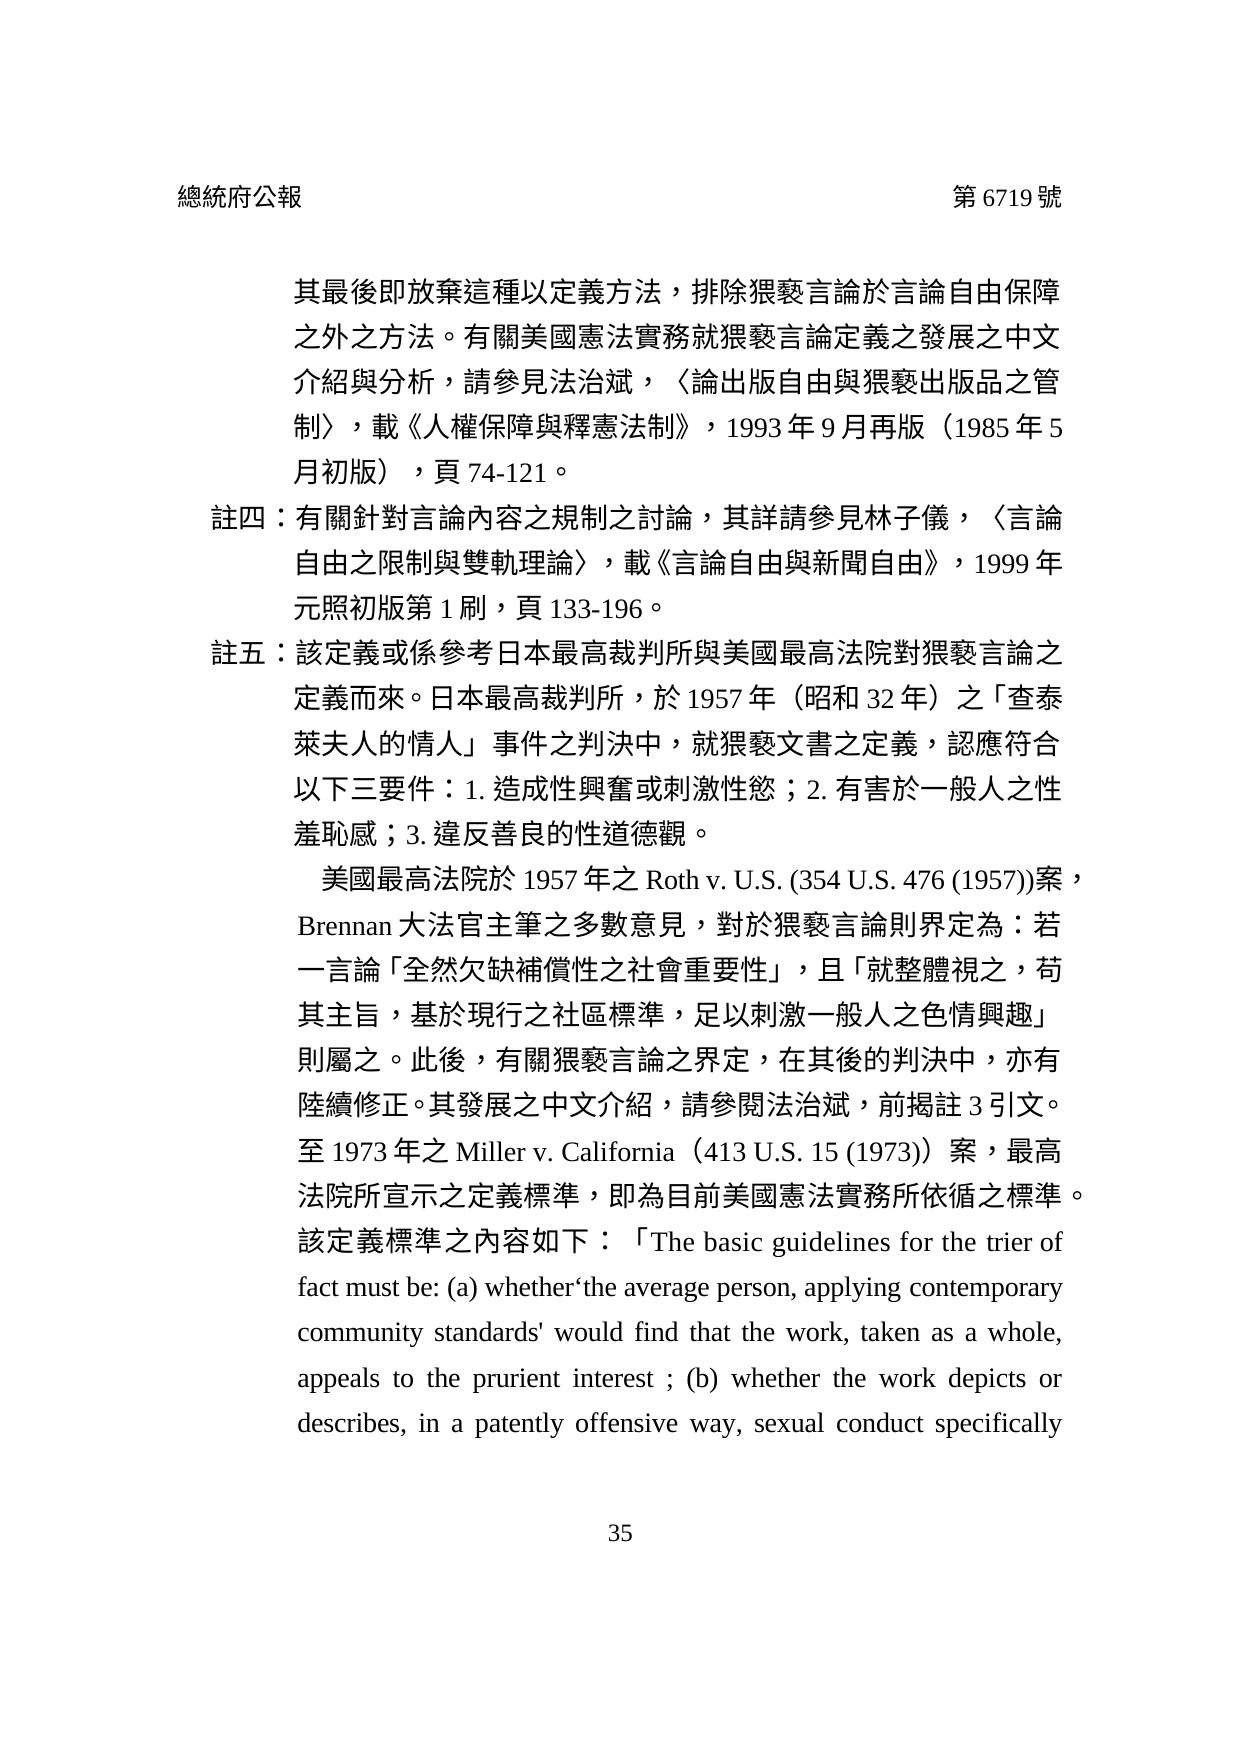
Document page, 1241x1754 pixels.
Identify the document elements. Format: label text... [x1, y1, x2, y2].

text 註四：有關針對言論內容之規制之討論，其詳請參見林子儀，〈言論自由之限制與雙軌理論〉，載《言論自由與新聞自由》，1999年元照初版第1刷，頁133-196。 [210, 492, 1063, 627]
text 註五：該定義或係參考日本最高裁判所與美國最高法院對猥褻言論之定義而來。日本最高裁判所，於1957年（昭和32年）之「查泰萊夫人的情人」事件之判決中，就猥褻文書之定義，認應符合以下三要件：1. 造成性興奮或刺激性慾；2. 有害於一般人之性羞恥感；3. 違反善良的性道德觀。 [210, 627, 1063, 853]
text 美國最高法院於1957年之Roth v. U.S. (354 U.S. 476 (1957))案，Brennan大法官主筆之多數意見，對於猥褻言論則界定為：若一言論「全然欠缺補償性之社會重要性」，且「就整體視之，苟其主旨，基於現行之社區標準，足以刺激一般人之色情興趣」則屬之。此後，有關猥褻言論之界定，在其後的判決中，亦有陸續修正。其發展之中文介紹，請參閱法治斌，前揭註3引文。至1973年之Miller v. California（413 U.S. 15 (1973)）案，最高法院所宣示之定義標準，即為目前美國憲法實務所依循之標準。該定義標準之內容如下：「The basic guidelines for the trier of fact must be: (a) whether‘the average person, applying contemporary community standards' would find that the work, taken as a whole, appeals to the prurient interest ; (b) whether the work depicts or describes, in a patently offensive way, sexual conduct specifically defined by the applicable state law; and (c) whether the work, taken as a whole, lacks serious literary, artistic, political, or scientific value.」美國最高法院也對何者構成 patently offensive，於同案判決中作了例示性的說明：「(a) Patently offensive representations or descriptions of ultimate sexual acts, normal or perverted, actual or simulated. (b) Patently offensive representations or descriptions of masturbation, excretory functions, and lewd exhibition of the genitals.」 [297, 853, 1063, 1441]
text 註三：請參見美國最高法院Brennan大法官於Paris Adult Theatre I v. Slaton 案之不同意見書 (413 U.S. 49, 73, Brennan, J., dissenting)之所述。根據Brennan大法官之反省，自1957年Roth案開始，美國最高法院即嘗試採用定義猥褻言論之方法，將之排除於言論自由保障之外，其認為至1973年止，其中經十六年之努力，仍然無法獲得一個明確之定義標準，致如何區分不受保障之猥褻言論與受保障之性言論，致對言論自由之保障有所不足，故其最後即放棄這種以定義方法，排除猥褻言論於言論自由保障之外之方法。有關美國憲法實務就猥褻言論定義之發展之中文介紹與分析，請參見法治斌，〈論出版自由與猥褻出版品之管制〉，載《人權保障與釋憲法制》，1993年9月再版（1985年5月初版），頁74-121。 [210, 266, 1063, 492]
